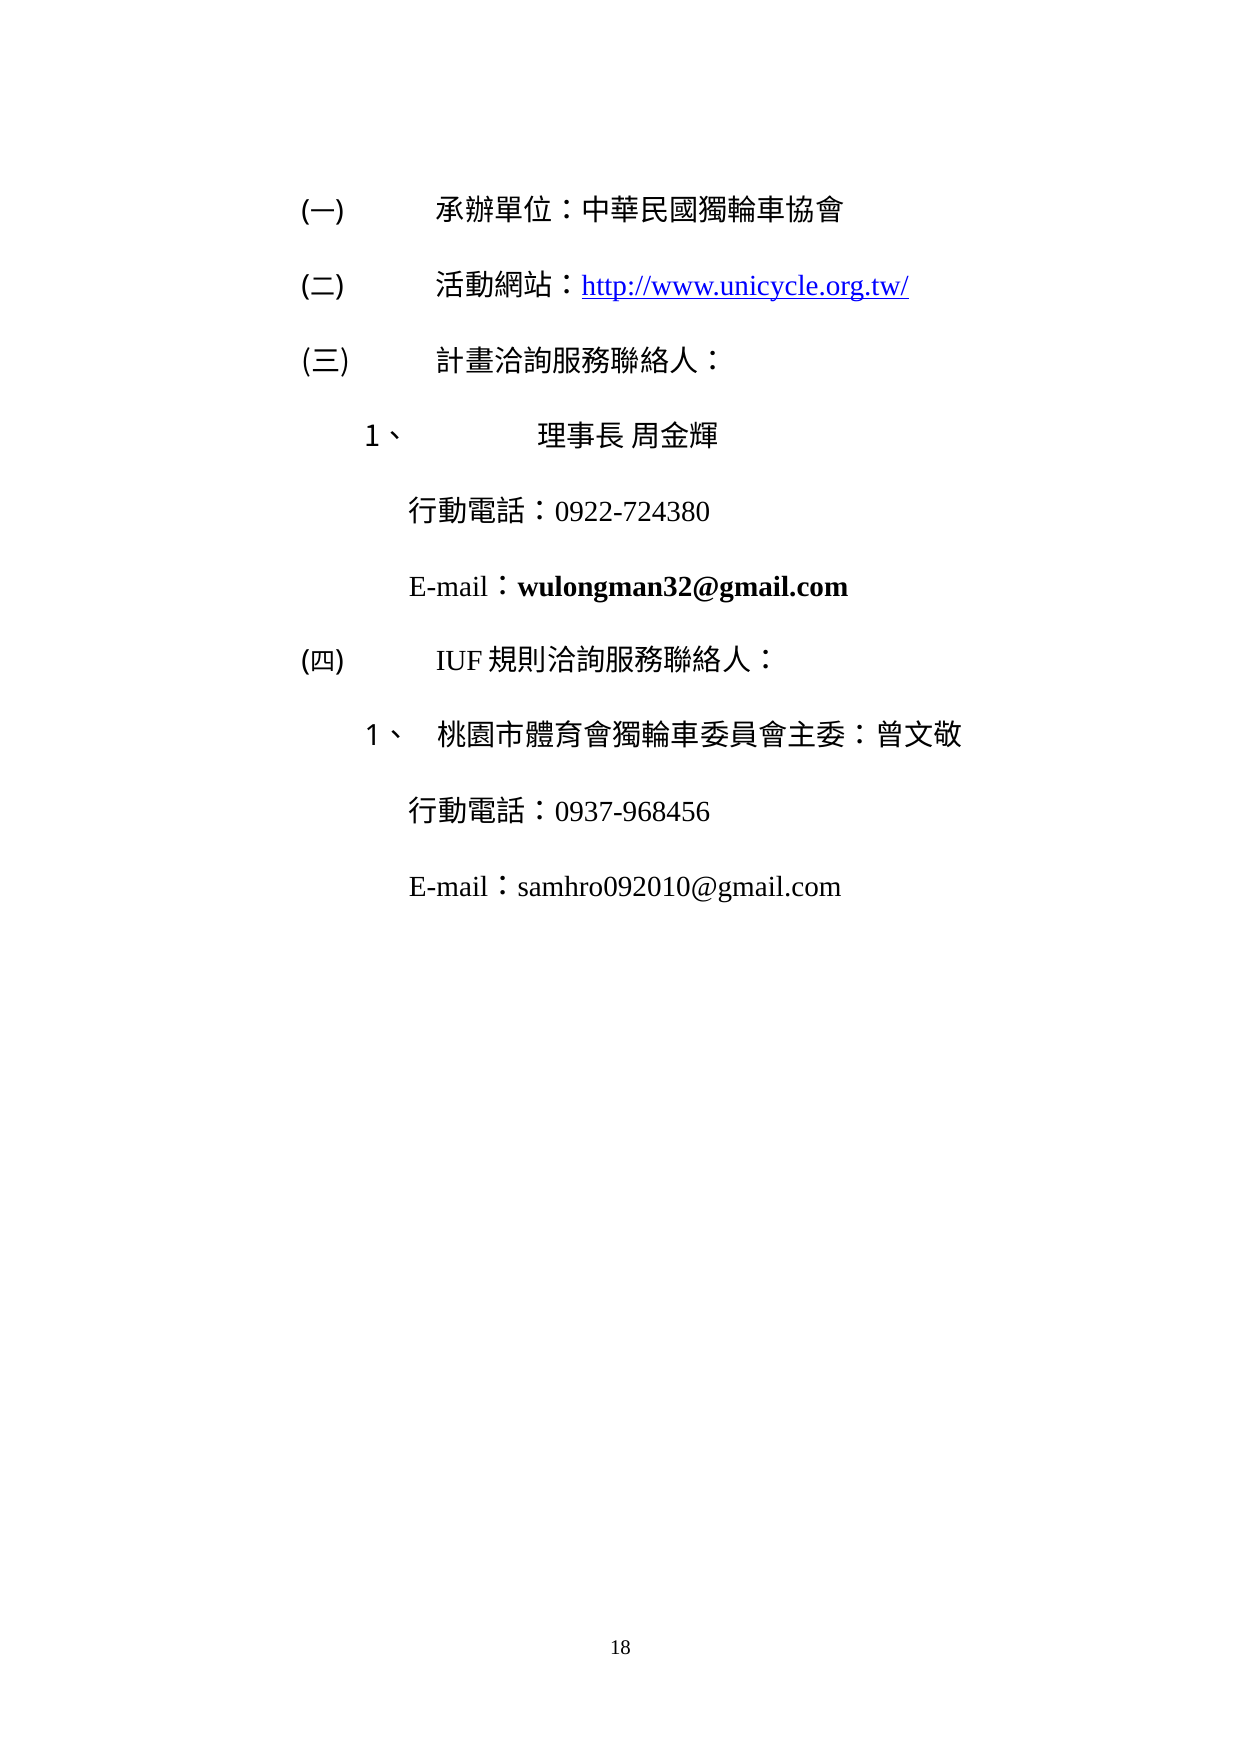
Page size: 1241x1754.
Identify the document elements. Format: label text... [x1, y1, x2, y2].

list IUF規則洽詢服務聯絡人： [301, 614, 1053, 689]
list 計畫洽詢服務聯絡人： [301, 314, 1053, 389]
text E-mail：samhro092010@gmail.com [409, 839, 1053, 914]
text 行動電話：0937-968456 [409, 764, 1053, 839]
list 承辦單位：中華民國獨輪車協會 [301, 164, 1053, 239]
list 桃園市體育會獨輪車委員會主委：曾文敬 [364, 689, 1051, 764]
list 活動網站：http://www.unicycle.org.tw/ [301, 239, 1053, 314]
list 理事長 周金輝 [364, 389, 1053, 464]
text E-mail：wulongman32@gmail.com [409, 539, 1053, 614]
text 行動電話：0922-724380 [409, 464, 1053, 539]
